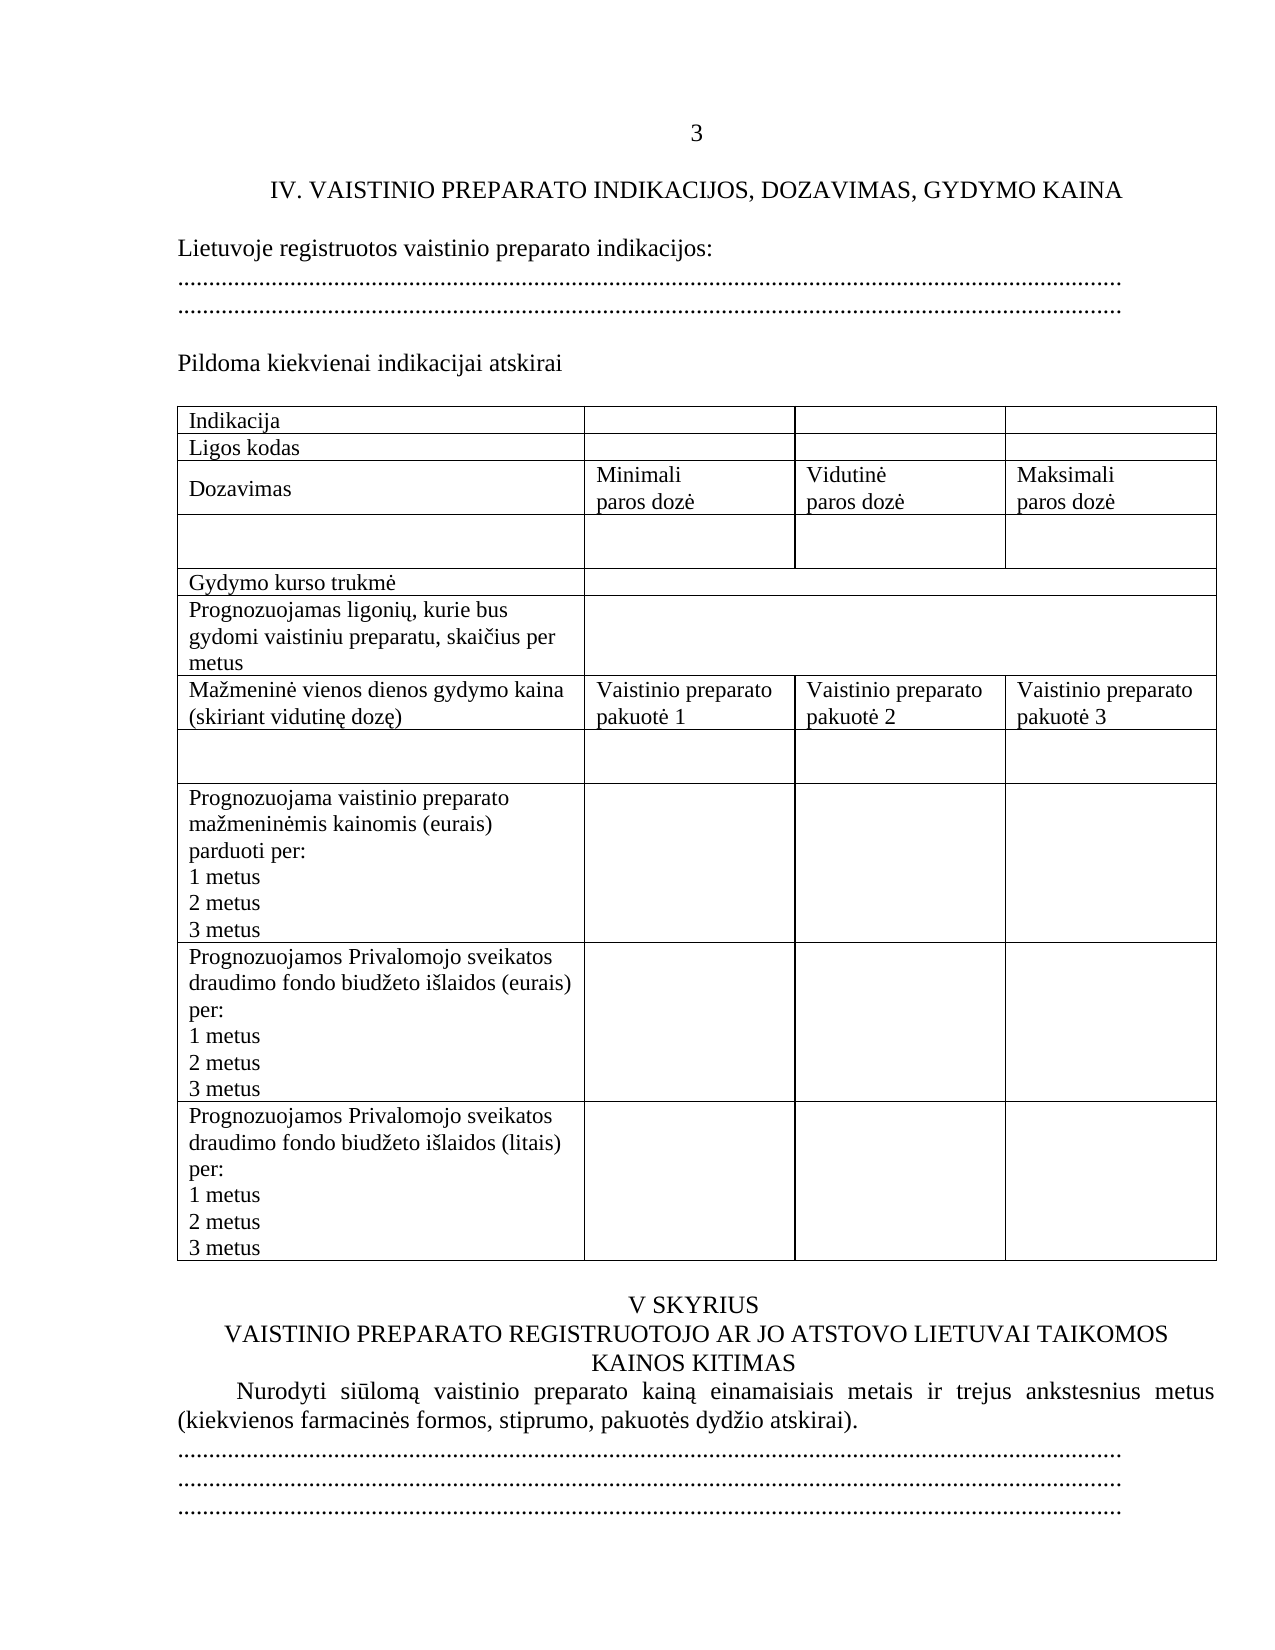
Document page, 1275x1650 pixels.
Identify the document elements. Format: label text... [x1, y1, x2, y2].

table_header [796, 407, 1005, 433]
table_cell Maksimali paros dozė [1006, 461, 1216, 514]
table_cell [1006, 515, 1216, 568]
table_cell Vaistinio preparato pakuotė 1 [585, 676, 794, 729]
table_cell [796, 730, 1005, 783]
table_cell Vaistinio preparato pakuotė 3 [1006, 676, 1216, 729]
table_cell [585, 569, 1216, 595]
table_cell Vaistinio preparato pakuotė 2 [796, 676, 1005, 729]
table_cell [585, 515, 794, 568]
table_cell [796, 943, 1005, 1101]
text . [177, 262, 1216, 291]
table_cell [585, 434, 794, 460]
table_cell Vidutinė paros dozė [796, 461, 1005, 514]
text . [177, 1434, 1216, 1463]
table_cell Ligos kodas [178, 434, 584, 460]
text Pildoma kiekvienai indikacijai atskirai [177, 348, 1216, 377]
table_cell Prognozuojamas ligonių, kurie bus gydomi vaistiniu preparatu, skaičius per metus [178, 596, 584, 675]
table_cell Prognozuojama vaistinio preparato mažmeninėmis kainomis (eurais) parduoti per: 1 metus 2 metus 3 metus [178, 784, 584, 942]
table_header Indikacija [178, 407, 584, 433]
table_cell Mažmeninė vienos dienos gydymo kaina (skiriant vidutinę dozę) [178, 676, 584, 729]
text . [177, 291, 1216, 319]
text . [177, 1491, 1216, 1520]
table_cell [585, 730, 794, 783]
table_cell [178, 730, 584, 783]
table_cell [585, 596, 1216, 675]
table_cell Prognozuojamos Privalomojo sveikatos draudimo fondo biudžeto išlaidos (litais) per: 1 metus 2 metus 3 metus [178, 1102, 584, 1260]
table_cell [1006, 434, 1216, 460]
text . [177, 1463, 1216, 1491]
table_cell Minimali paros dozė [585, 461, 794, 514]
table_cell [178, 515, 584, 568]
table_cell [796, 1102, 1005, 1260]
table_cell Dozavimas [178, 461, 584, 514]
table_cell Gydymo kurso trukmė [178, 569, 584, 595]
table_cell [796, 515, 1005, 568]
text IV. VAISTINIO PREPARATO INDIKACIJOS, DOZAVIMAS, GYDYMO KAINA [177, 176, 1216, 204]
table_cell [796, 434, 1005, 460]
text Nurodyti siūlomą vaistinio preparato kainą einamaisiais metais ir trejus ankstesnius metus (kiekvienos farmacinės formos, stiprumo, pakuotės dydžio atskirai). [177, 1376, 1216, 1434]
table_cell [1006, 784, 1216, 942]
table_cell [585, 943, 794, 1101]
table_cell [1006, 730, 1216, 783]
table_cell [796, 784, 1005, 942]
table_cell [585, 1102, 794, 1260]
table_header [585, 407, 794, 433]
table_cell [1006, 1102, 1216, 1260]
table_cell [585, 784, 794, 942]
text Lietuvoje registruotos vaistinio preparato indikacijos: [177, 233, 1216, 262]
table_cell Prognozuojamos Privalomojo sveikatos draudimo fondo biudžeto išlaidos (eurais) per: 1 metus 2 metus 3 metus [178, 943, 584, 1101]
text V SKYRIUS VAISTINIO PREPARATO REGISTRUOTOJO AR JO ATSTOVO LIETUVAI TAIKOMOS KAINOS KITIMAS [177, 1290, 1216, 1376]
table_header [1006, 407, 1216, 433]
table_cell [1006, 943, 1216, 1101]
